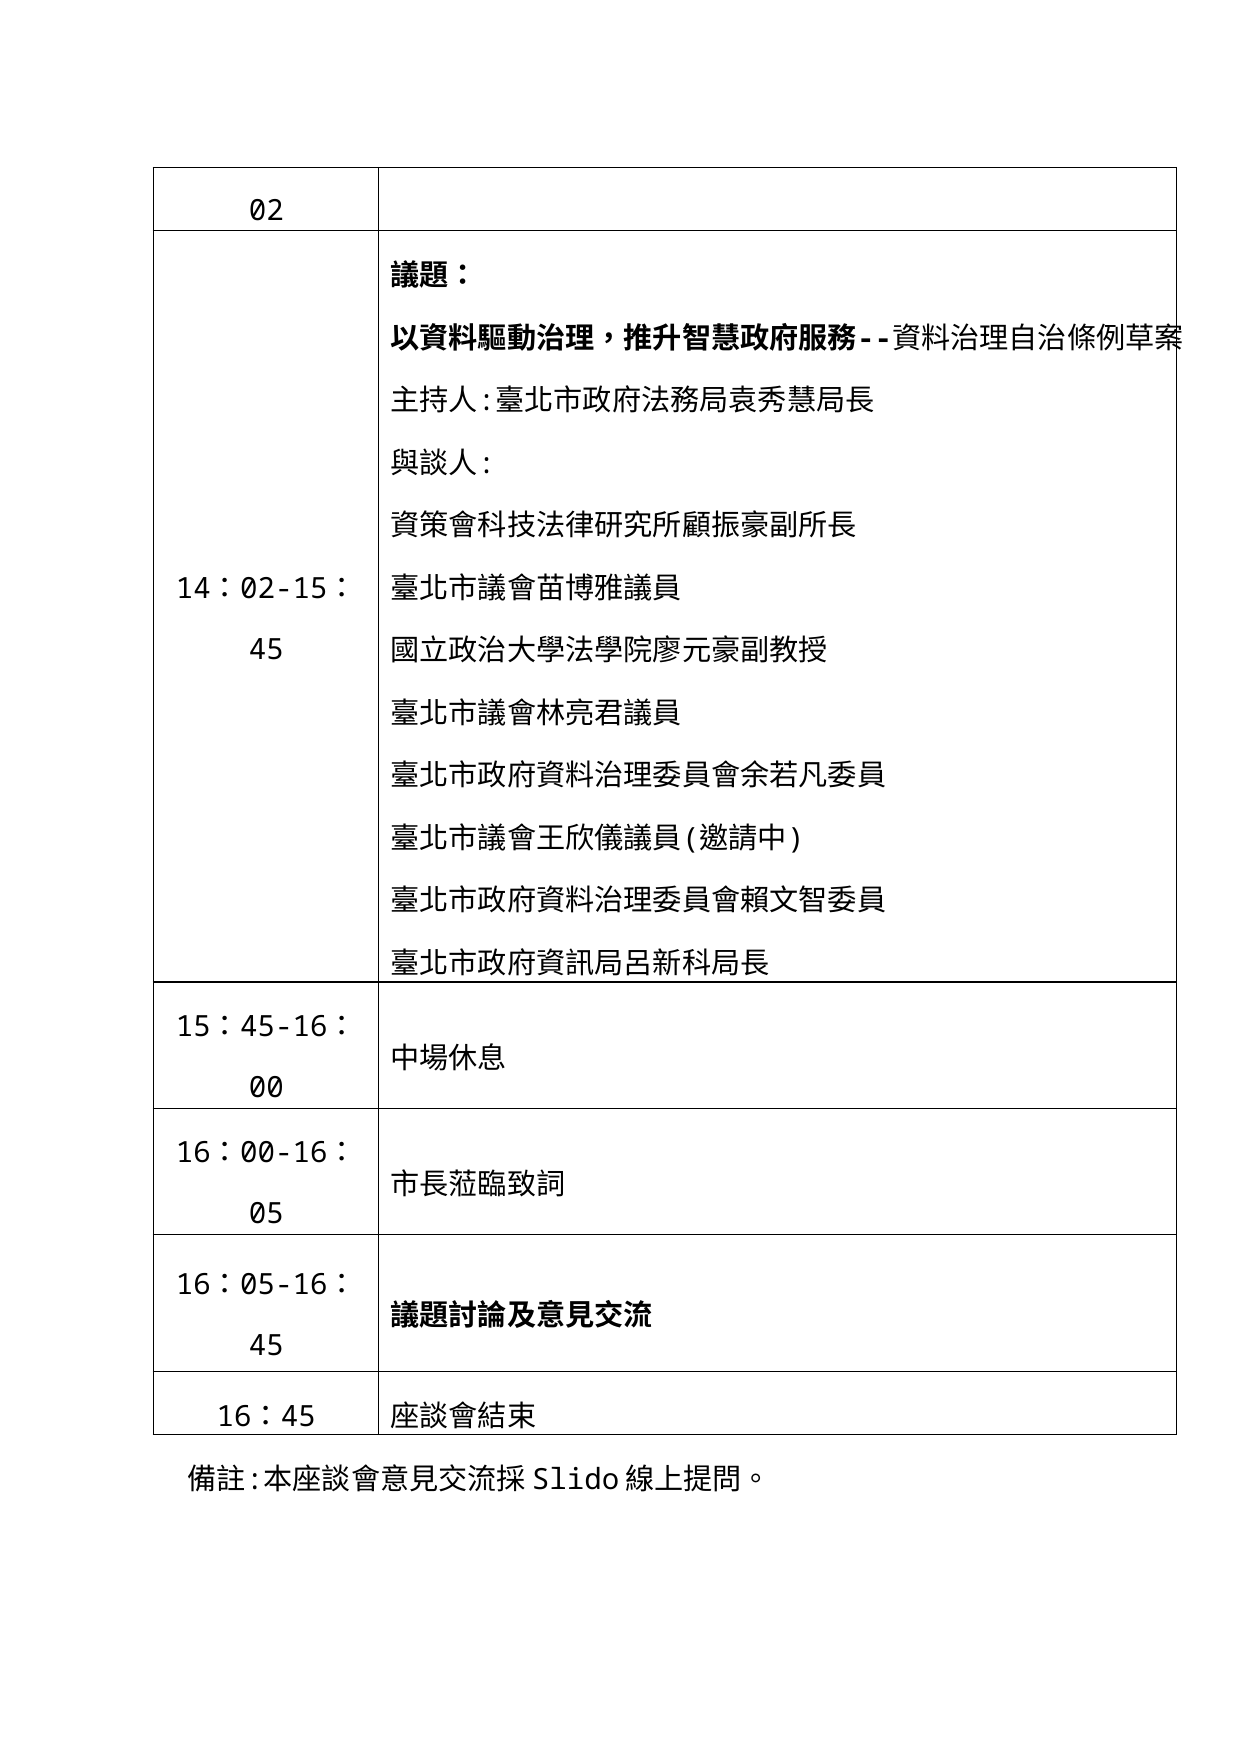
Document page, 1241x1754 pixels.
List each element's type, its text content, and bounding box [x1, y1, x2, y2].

table_cell 16：45 [154, 1372, 378, 1434]
table_cell 02 [154, 168, 378, 230]
table_cell 市長蒞臨致詞 [379, 1109, 1176, 1233]
table_cell 16：00-16：05 [154, 1109, 378, 1233]
text 備註:本座談會意見交流採Slido線上提問。 [187, 1435, 1097, 1498]
table_cell 議題： 以資料驅動治理，推升智慧政府服務--資料治理自治條例草案 主持人:臺北市政府法務局袁秀慧局長 與談人: 資策會科技法律研究所顧振豪副所長 臺北市議會苗博雅議員 國立政治大學法學院廖元豪副教授 臺北市議會林亮君議員 臺北市政府資料治理委員會余若凡委員 臺北市議會王欣儀議員(邀請中) 臺北市政府資料治理委員會賴文智委員 臺北市政府資訊局呂新科局長 [379, 231, 1176, 981]
table_cell [379, 168, 1176, 230]
table_cell 中場休息 [379, 983, 1176, 1107]
table_cell 座談會結束 [379, 1372, 1176, 1434]
table_cell 15：45-16：00 [154, 983, 378, 1107]
table_cell 16：05-16：45 [154, 1235, 378, 1371]
table_cell 議題討論及意見交流 [379, 1235, 1176, 1371]
table_cell 14：02-15：45 [154, 231, 378, 981]
